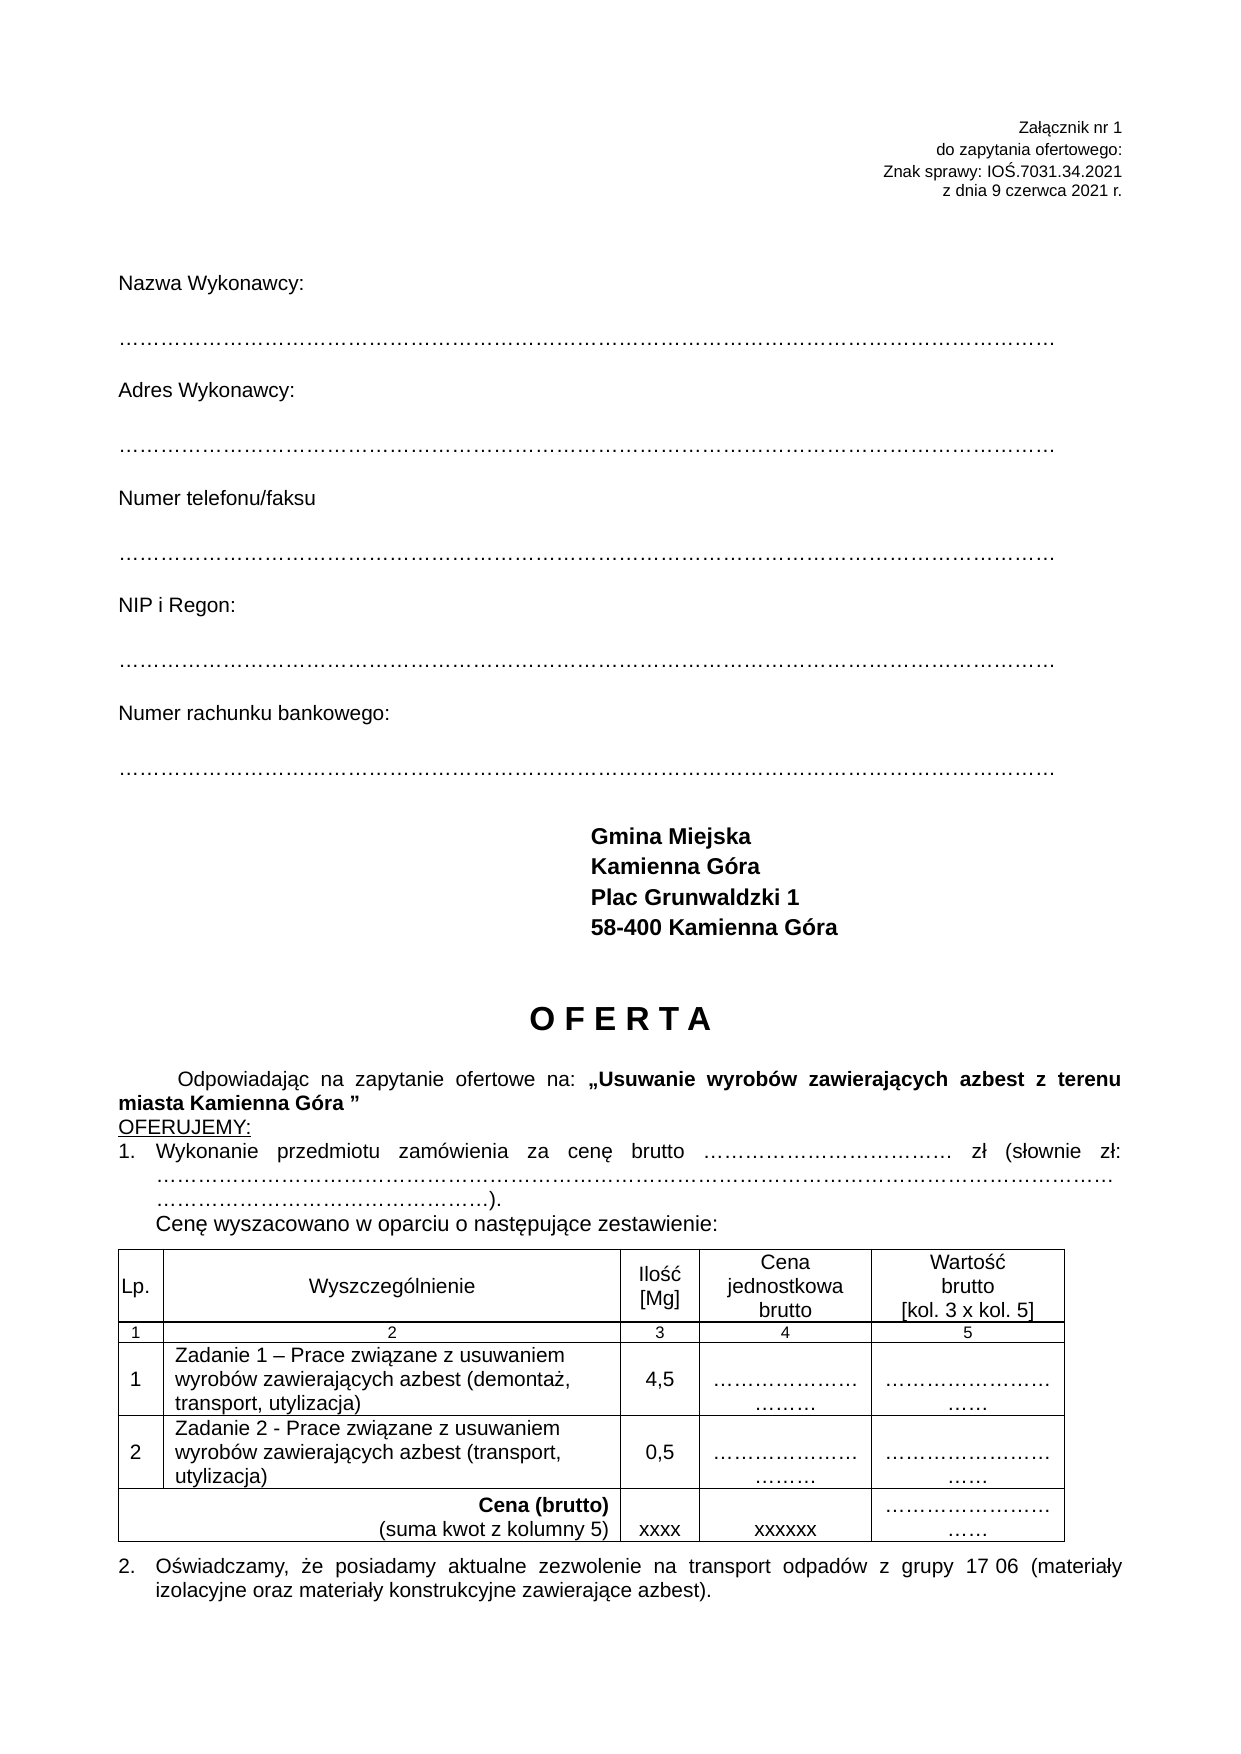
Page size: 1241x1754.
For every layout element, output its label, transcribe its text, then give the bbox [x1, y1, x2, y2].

table_cell 5 [872, 1323, 1064, 1342]
text Odpowiadając na zapytanie ofertowe na: „Usuwanie wyrobów zawierających azbest z terenu miasta Kamienna Góra ” [118, 1067, 1122, 1115]
table_cell ………………………… [872, 1489, 1064, 1541]
table_cell 1 [119, 1323, 163, 1342]
text NIP i Regon: ……………………………………………………………………………………………………………………… [118, 593, 1122, 672]
table_cell ………………………… [872, 1343, 1064, 1414]
list Wykonanie przedmiotu zamówienia za cenę brutto ……………………………… zł (słownie zł: ……………………………………………………………………………………………………………………………………………………………………). [118, 1139, 1122, 1211]
table_cell Zadanie 1 – Prace związane z usuwaniem wyrobów zawierających azbest (demontaż, transport, utylizacja) [164, 1343, 620, 1414]
text Adres Wykonawcy: ……………………………………………………………………………………………………………………… [118, 378, 1122, 457]
table_cell ………………………… [700, 1416, 871, 1487]
text z dnia 9 czerwca 2021 r. [118, 181, 1122, 200]
table_cell 2 [164, 1323, 620, 1342]
table_cell 0,5 [621, 1416, 699, 1487]
text do zapytania ofertowego: [118, 140, 1122, 159]
table_cell ………………………… [872, 1416, 1064, 1487]
table_header Wyszczególnienie [164, 1250, 620, 1321]
text Załącznik nr 1 [118, 118, 1122, 137]
text Nazwa Wykonawcy: ……………………………………………………………………………………………………………………… [118, 271, 1122, 349]
text Numer rachunku bankowego: ……………………………………………………………………………………………………………………… [118, 701, 1122, 779]
table_cell xxxxxx [700, 1489, 871, 1541]
table_cell ………………………… [700, 1343, 871, 1414]
table_cell 1 [119, 1343, 163, 1414]
table_cell Zadanie 2 - Prace związane z usuwaniem wyrobów zawierających azbest (transport, utylizacja) [164, 1416, 620, 1487]
table_cell 2 [119, 1416, 163, 1487]
text O F E R T A [118, 999, 1122, 1037]
table_header Lp. [119, 1250, 163, 1321]
table_header Cena jednostkowa brutto [700, 1250, 871, 1321]
text Kamienna Góra [591, 853, 1122, 880]
text OFERUJEMY: [118, 1115, 1122, 1139]
table_cell Cena (brutto) (suma kwot z kolumny 5) [119, 1489, 620, 1541]
list Oświadczamy, że posiadamy aktualne zezwolenie na transport odpadów z grupy 17 06 (materiały izolacyjne oraz materiały konstrukcyjne zawierające azbest). [118, 1554, 1122, 1602]
table_header Ilość [Mg] [621, 1250, 699, 1321]
table_cell 4,5 [621, 1343, 699, 1414]
text Znak sprawy: IOŚ.7031.34.2021 [118, 162, 1122, 181]
table_cell xxxx [621, 1489, 699, 1541]
table_cell 3 [621, 1323, 699, 1342]
table_cell 4 [700, 1323, 871, 1342]
text Numer telefonu/faksu ……………………………………………………………………………………………………………………… [118, 486, 1122, 564]
table_header Wartość brutto [kol. 3 x kol. 5] [872, 1250, 1064, 1321]
text Plac Grunwaldzki 1 [591, 883, 1122, 910]
text Cenę wyszacowano w oparciu o następujące zestawienie: [155, 1211, 1122, 1236]
text Gmina Miejska [591, 823, 1122, 849]
text 58-400 Kamienna Góra [591, 914, 1122, 940]
